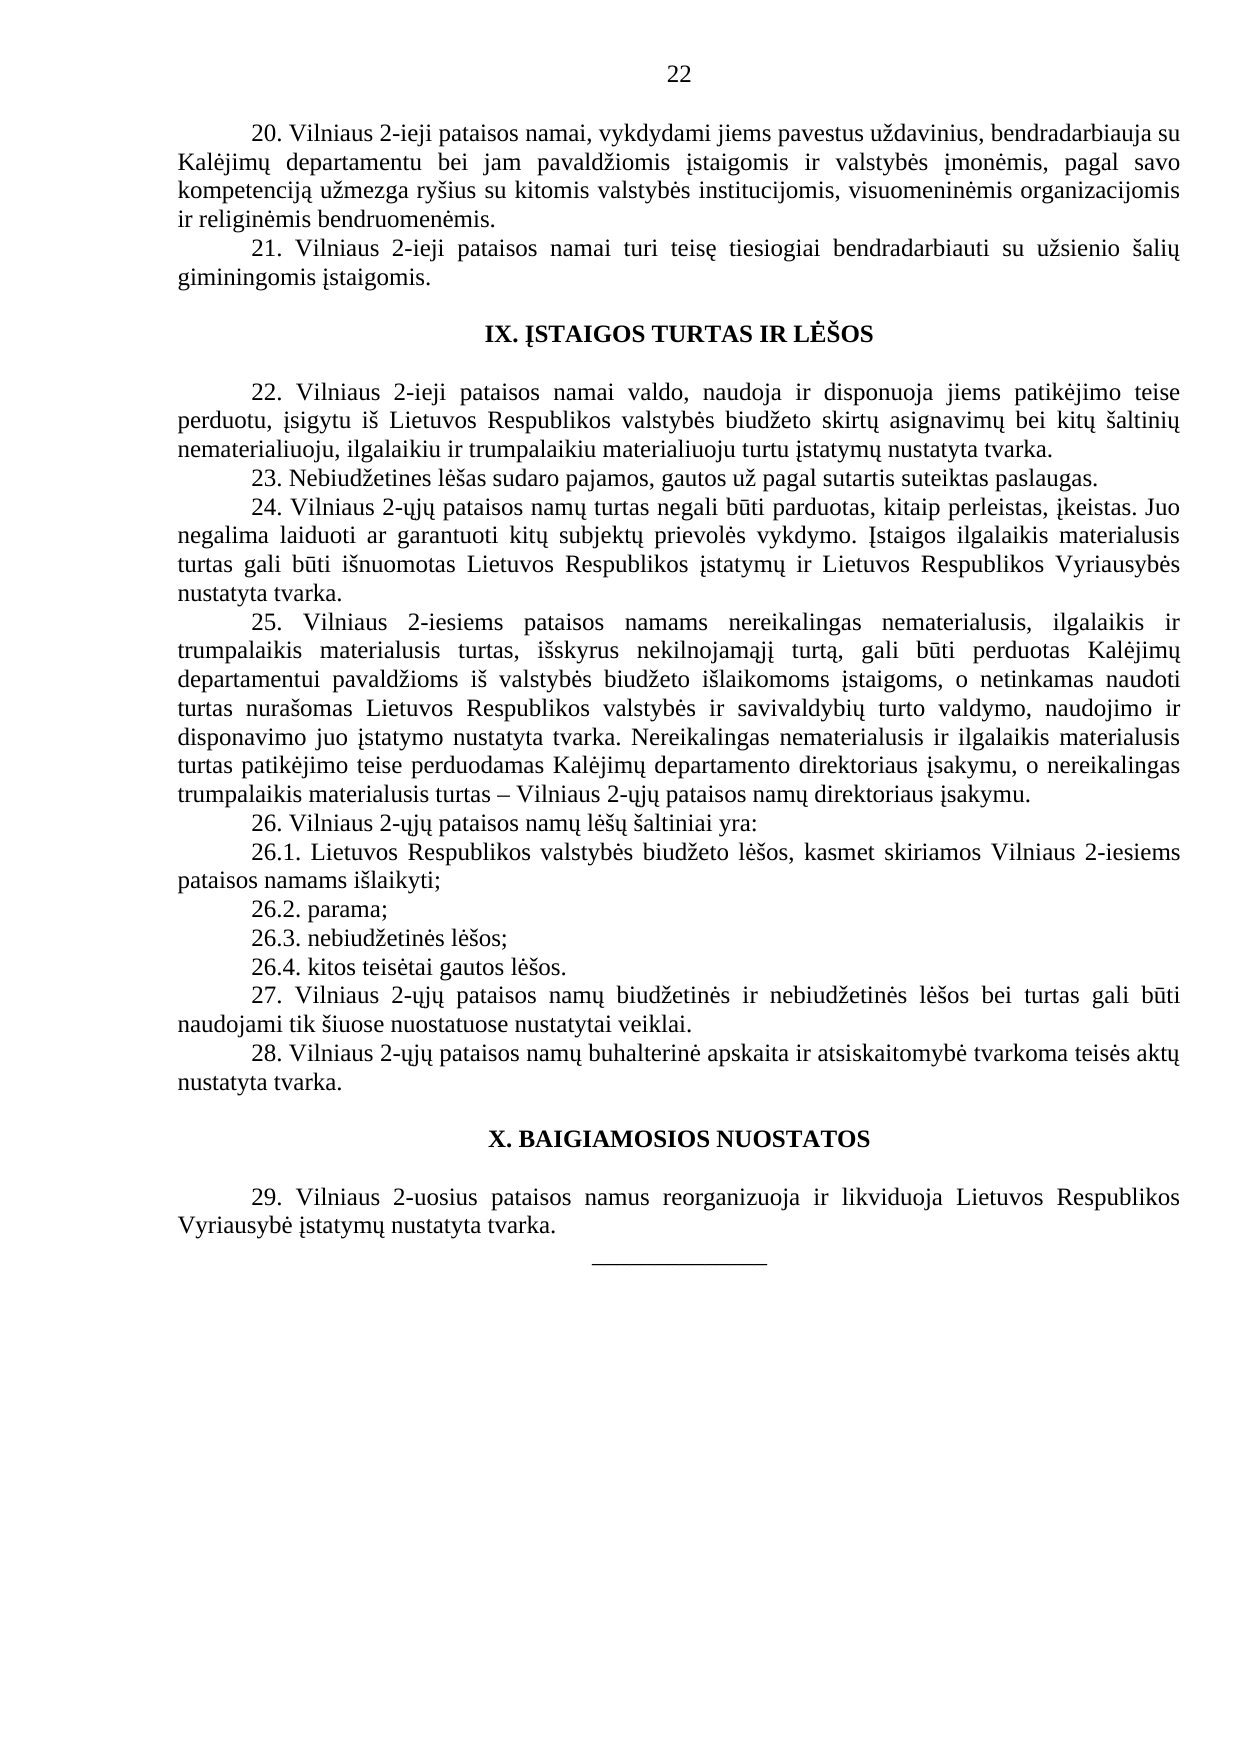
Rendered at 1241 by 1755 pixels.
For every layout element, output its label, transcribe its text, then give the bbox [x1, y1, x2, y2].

text 26.4. kitos teisėtai gautos lėšos. [177, 952, 1181, 981]
text IX. ĮSTAIGOS TURTAS IR LĖŠOS [177, 319, 1181, 348]
text 21. Vilniaus 2-ieji pataisos namai turi teisę tiesiogiai bendradarbiauti su užsienio šalių giminingomis įstaigomis. [177, 233, 1181, 291]
text 26.2. parama; [177, 894, 1181, 923]
text ______________ [177, 1239, 1181, 1268]
text 26.3. nebiudžetinės lėšos; [177, 923, 1181, 952]
text X. BAIGIAMOSIOS NUOSTATOS [177, 1124, 1181, 1153]
text 20. Vilniaus 2-ieji pataisos namai, vykdydami jiems pavestus uždavinius, bendradarbiauja su Kalėjimų departamentu bei jam pavaldžiomis įstaigomis ir valstybės įmonėmis, pagal savo kompetenciją užmezga ryšius su kitomis valstybės institucijomis, visuomeninėmis organizacijomis ir religinėmis bendruomenėmis. [177, 118, 1181, 233]
text 26.1. Lietuvos Respublikos valstybės biudžeto lėšos, kasmet skiriamos Vilniaus 2-iesiems pataisos namams išlaikyti; [177, 837, 1181, 894]
text 27. Vilniaus 2-ųjų pataisos namų biudžetinės ir nebiudžetinės lėšos bei turtas gali būti naudojami tik šiuose nuostatuose nustatytai veiklai. [177, 981, 1181, 1038]
text 24. Vilniaus 2-ųjų pataisos namų turtas negali būti parduotas, kitaip perleistas, įkeistas. Juo negalima laiduoti ar garantuoti kitų subjektų prievolės vykdymo. Įstaigos ilgalaikis materialusis turtas gali būti išnuomotas Lietuvos Respublikos įstatymų ir Lietuvos Respublikos Vyriausybės nustatyta tvarka. [177, 492, 1181, 607]
text 25. Vilniaus 2-iesiems pataisos namams nereikalingas nematerialusis, ilgalaikis ir trumpalaikis materialusis turtas, išskyrus nekilnojamąjį turtą, gali būti perduotas Kalėjimų departamentui pavaldžioms iš valstybės biudžeto išlaikomoms įstaigoms, o netinkamas naudoti turtas nurašomas Lietuvos Respublikos valstybės ir savivaldybių turto valdymo, naudojimo ir disponavimo juo įstatymo nustatyta tvarka. Nereikalingas nematerialusis ir ilgalaikis materialusis turtas patikėjimo teise perduodamas Kalėjimų departamento direktoriaus įsakymu, o nereikalingas trumpalaikis materialusis turtas – Vilniaus 2-ųjų pataisos namų direktoriaus įsakymu. [177, 607, 1181, 808]
text 22. Vilniaus 2-ieji pataisos namai valdo, naudoja ir disponuoja jiems patikėjimo teise perduotu, įsigytu iš Lietuvos Respublikos valstybės biudžeto skirtų asignavimų bei kitų šaltinių nematerialiuoju, ilgalaikiu ir trumpalaikiu materialiuoju turtu įstatymų nustatyta tvarka. [177, 377, 1181, 463]
text 23. Nebiudžetines lėšas sudaro pajamos, gautos už pagal sutartis suteiktas paslaugas. [177, 463, 1181, 492]
text 29. Vilniaus 2-uosius pataisos namus reorganizuoja ir likviduoja Lietuvos Respublikos Vyriausybė įstatymų nustatyta tvarka. [177, 1182, 1181, 1239]
text 28. Vilniaus 2-ųjų pataisos namų buhalterinė apskaita ir atsiskaitomybė tvarkoma teisės aktų nustatyta tvarka. [177, 1038, 1181, 1096]
text 26. Vilniaus 2-ųjų pataisos namų lėšų šaltiniai yra: [177, 808, 1181, 837]
